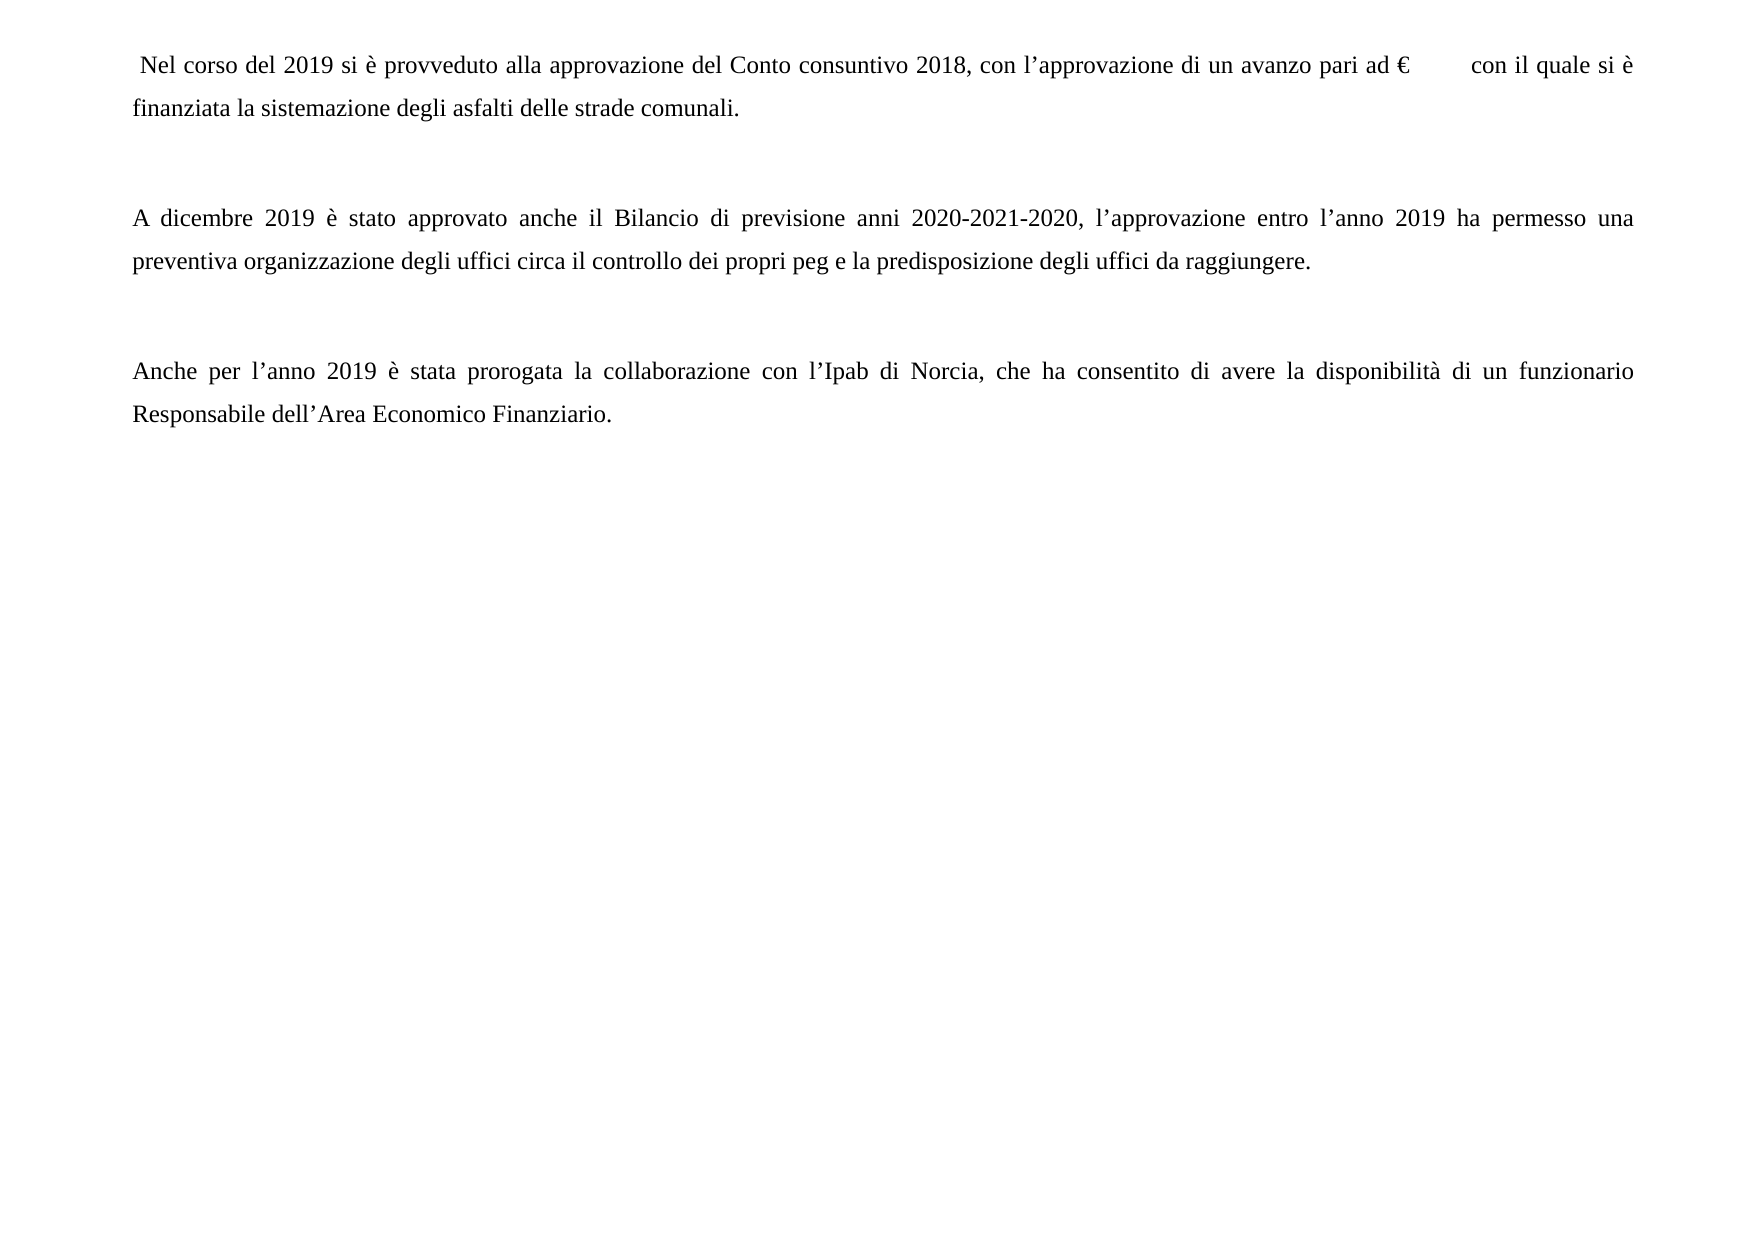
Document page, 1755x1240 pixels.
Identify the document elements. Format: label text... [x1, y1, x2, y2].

text Anche per l’anno 2019 è stata prorogata la collaborazione con l’Ipab di Norcia, che ha consentito di avere la disponibilità di un funzionario Responsabile dell’Area Economico Finanziario. [132, 356, 1637, 428]
text A dicembre 2019 è stato approvato anche il Bilancio di previsione anni 2020-2021-2020, l’approvazione entro l’anno 2019 ha permesso una preventiva organizzazione degli uffici circa il controllo dei propri peg e la predisposizione degli uffici da raggiungere. [132, 203, 1637, 275]
text Nel corso del 2019 si è provveduto alla approvazione del Conto consuntivo 2018, con l’approvazione di un avanzo pari ad € con il quale si è finanziata la sistemazione degli asfalti delle strade comunali. [132, 50, 1637, 122]
